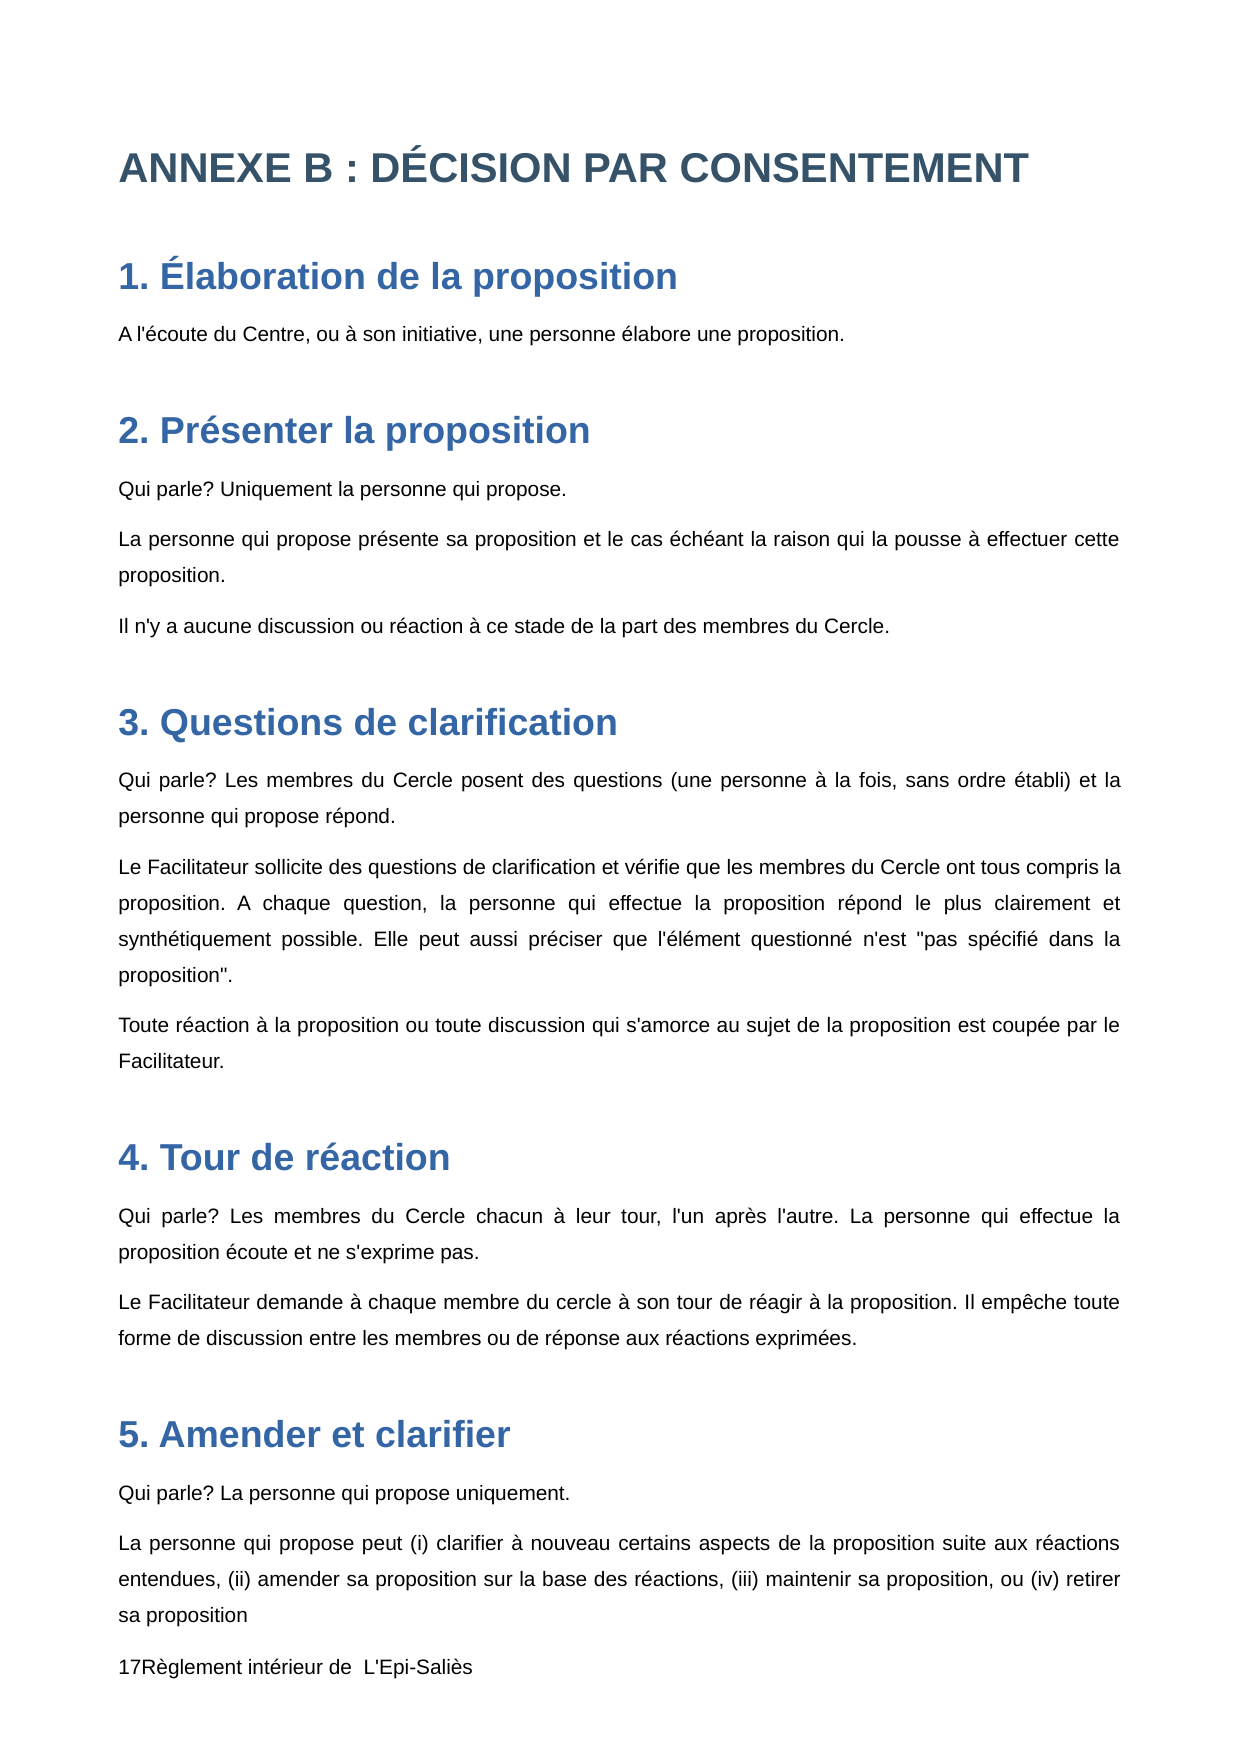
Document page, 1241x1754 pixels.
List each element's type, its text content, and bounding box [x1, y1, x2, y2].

text Le Facilitateur demande à chaque membre du cercle à son tour de réagir à la proposition. Il empêche toute forme de discussion entre les membres ou de réponse aux réactions exprimées. [118, 1290, 1122, 1350]
text 1. Élaboration de la proposition [118, 254, 1122, 297]
text Qui parle? Uniquement la personne qui propose. [118, 477, 1122, 501]
text Il n'y a aucune discussion ou réaction à ce stade de la part des membres du Cercle. [118, 614, 1122, 638]
text Le Facilitateur sollicite des questions de clarification et vérifie que les membres du Cercle ont tous compris la proposition. A chaque question, la personne qui effectue la proposition répond le plus clairement et synthétiquement possible. Elle peut aussi préciser que l'élément questionné n'est "pas spécifié dans la proposition". [118, 855, 1122, 987]
text 2. Présenter la proposition [118, 409, 1122, 452]
text Qui parle? Les membres du Cercle chacun à leur tour, l'un après l'autre. La personne qui effectue la proposition écoute et ne s'exprime pas. [118, 1204, 1122, 1263]
text A l'écoute du Centre, ou à son initiative, une personne élabore une proposition. [118, 322, 1122, 346]
text Qui parle? Les membres du Cercle posent des questions (une personne à la fois, sans ordre établi) et la personne qui propose répond. [118, 768, 1122, 828]
text Toute réaction à la proposition ou toute discussion qui s'amorce au sujet de la proposition est coupée par le Facilitateur. [118, 1013, 1122, 1073]
text Qui parle? La personne qui propose uniquement. [118, 1481, 1122, 1504]
subtitle ANNEXE B : DÉCISION PAR CONSENTEMENT [118, 143, 1122, 191]
text 3. Questions de clarification [118, 700, 1122, 743]
text La personne qui propose peut (i) clarifier à nouveau certains aspects de la proposition suite aux réactions entendues, (ii) amender sa proposition sur la base des réactions, (iii) maintenir sa proposition, ou (iv) retirer sa proposition [118, 1531, 1122, 1627]
text La personne qui propose présente sa proposition et le cas échéant la raison qui la pousse à effectuer cette proposition. [118, 527, 1122, 587]
text 4. Tour de réaction [118, 1136, 1122, 1179]
text 5. Amender et clarifier [118, 1412, 1122, 1456]
